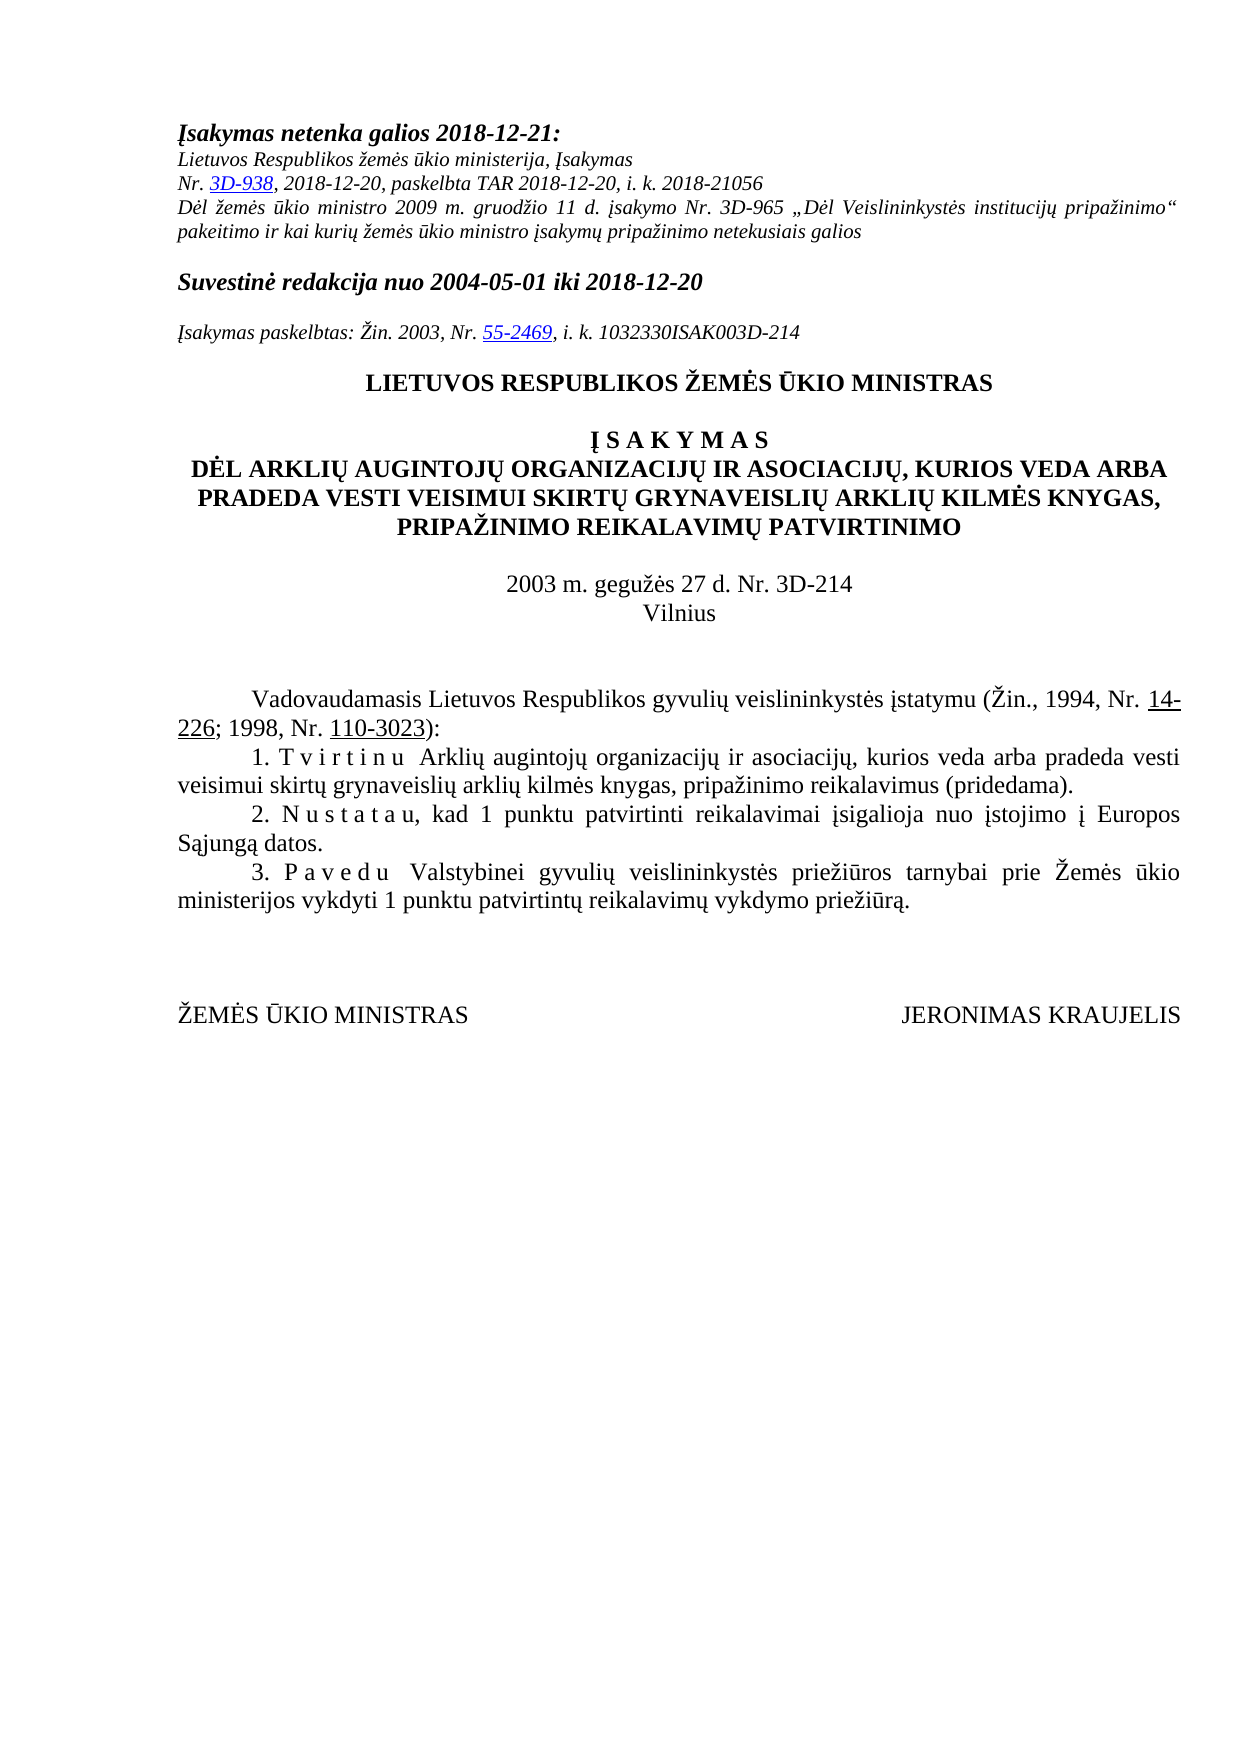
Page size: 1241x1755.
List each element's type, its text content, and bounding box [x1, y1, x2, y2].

text DĖL ARKLIŲ AUGINTOJŲ ORGANIZACIJŲ IR ASOCIACIJŲ, KURIOS VEDA ARBA PRADEDA VESTI VEISIMUI SKIRTŲ GRYNAVEISLIŲ ARKLIŲ KILMĖS KNYGAS, PRIPAŽINIMO REIKALAVIMŲ PATVIRTINIMO [177, 454, 1181, 541]
text 1. Tvirtinu Arklių augintojų organizacijų ir asociacijų, kurios veda arba pradeda vesti veisimui skirtų grynaveislių arklių kilmės knygas, pripažinimo reikalavimus (pridedama). [177, 742, 1181, 799]
text 2. Nustatau, kad 1 punktu patvirtinti reikalavimai įsigalioja nuo įstojimo į Europos Sąjungą datos. [177, 799, 1181, 857]
text Į S A K Y M A S [177, 426, 1181, 454]
text Įsakymas paskelbtas: Žin. 2003, Nr. 55-2469, i. k. 1032330ISAK003D-214 [177, 320, 1181, 344]
text 2003 m. gegužės 27 d. Nr. 3D-214 [177, 569, 1181, 598]
text LIETUVOS RESPUBLIKOS ŽEMĖS ŪKIO MINISTRAS [177, 368, 1181, 397]
text Suvestinė redakcija nuo 2004-05-01 iki 2018-12-20 [177, 267, 1181, 296]
text Nr. 3D-938, 2018-12-20, paskelbta TAR 2018-12-20, i. k. 2018-21056 [177, 171, 1181, 195]
text Įsakymas netenka galios 2018-12-21: [177, 118, 1181, 147]
text ŽEMĖS ŪKIO Ministras Jeronimas Kraujelis [177, 1001, 1181, 1029]
text Vadovaudamasis Lietuvos Respublikos gyvulių veislininkystės įstatymu (Žin., 1994, Nr. 14-226; 1998, Nr. 110-3023): [177, 684, 1181, 742]
text Vilnius [177, 598, 1181, 627]
text Lietuvos Respublikos žemės ūkio ministerija, Įsakymas [177, 147, 1181, 171]
text Dėl žemės ūkio ministro 2009 m. gruodžio 11 d. įsakymo Nr. 3D-965 „Dėl Veislininkystės institucijų pripažinimo“ pakeitimo ir kai kurių žemės ūkio ministro įsakymų pripažinimo netekusiais galios [177, 195, 1181, 243]
text 3. Pavedu Valstybinei gyvulių veislininkystės priežiūros tarnybai prie Žemės ūkio ministerijos vykdyti 1 punktu patvirtintų reikalavimų vykdymo priežiūrą. [177, 857, 1181, 914]
